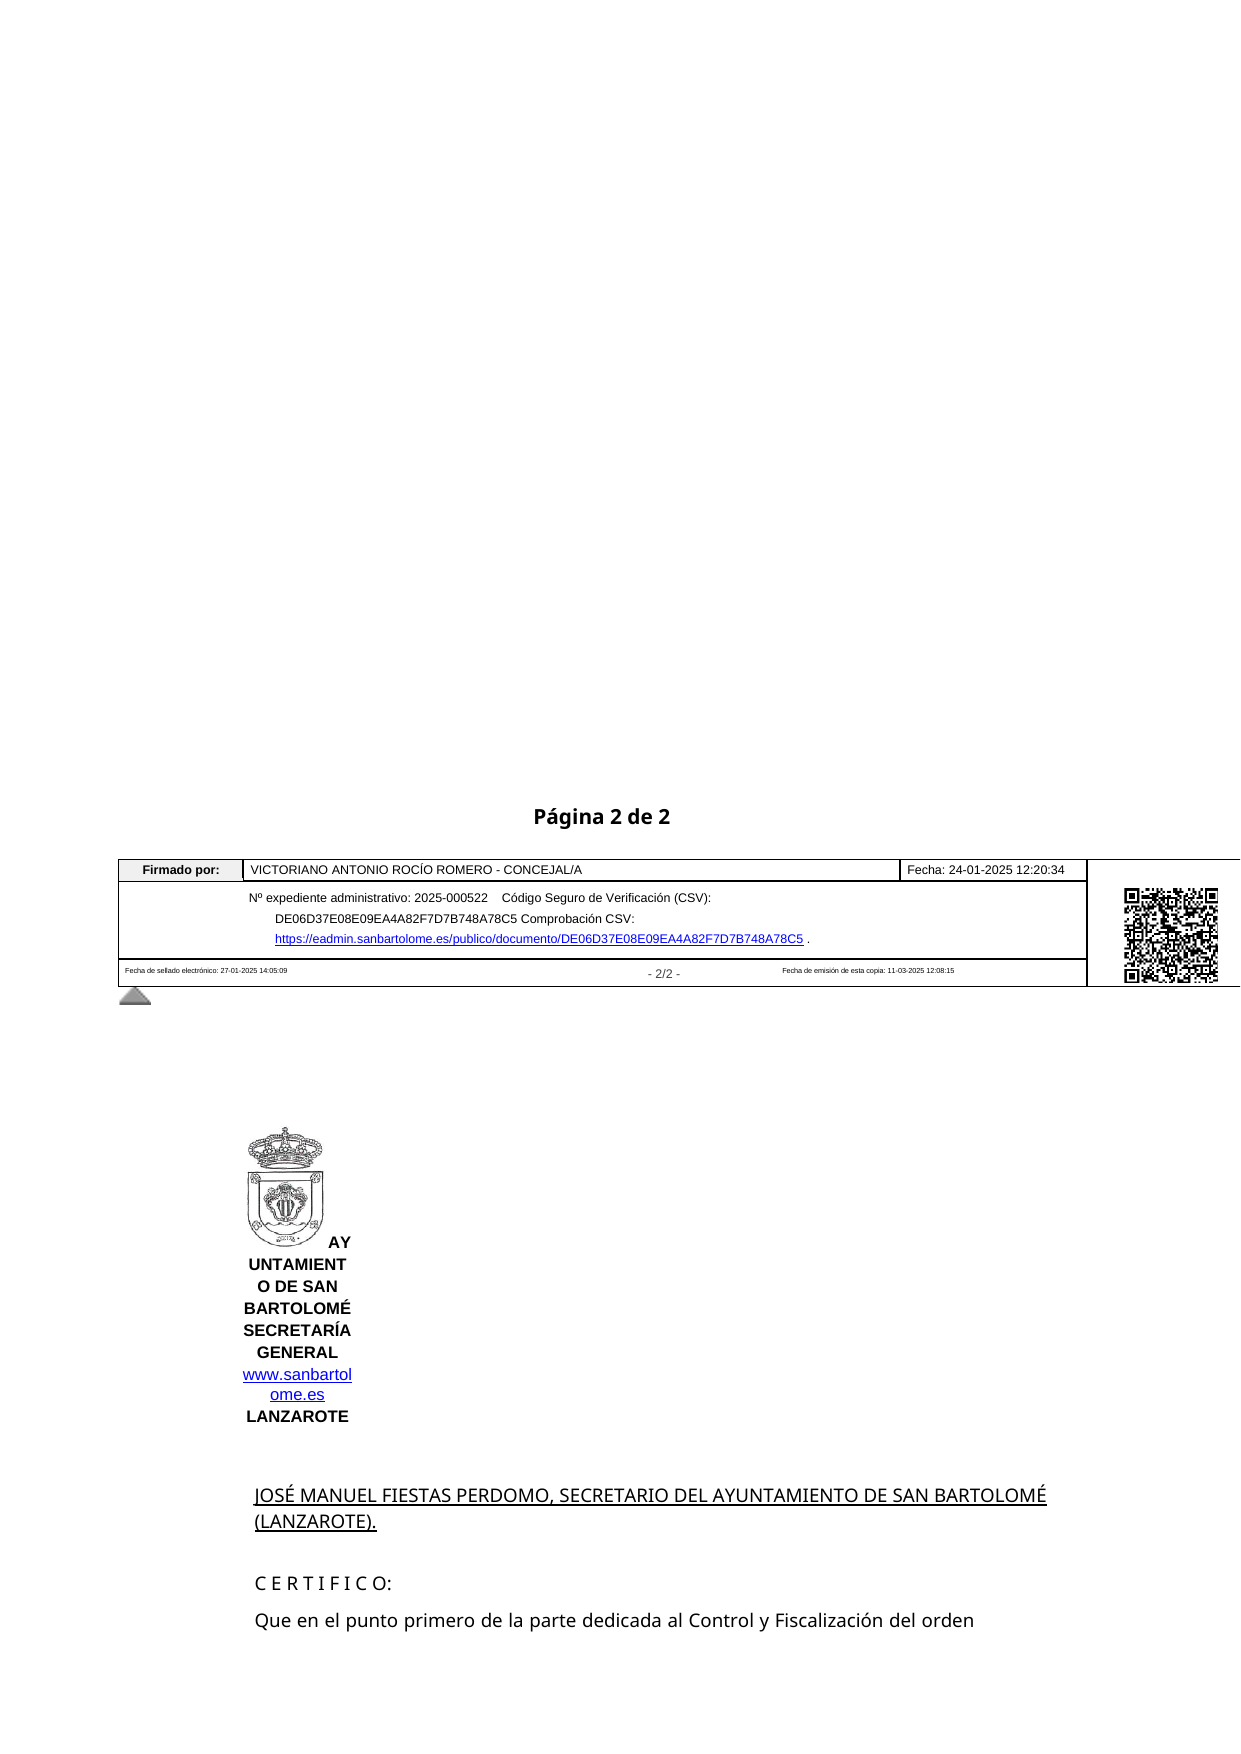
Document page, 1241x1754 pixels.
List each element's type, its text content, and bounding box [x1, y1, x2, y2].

table_header VICTORIANO ANTONIO ROCÍO ROMERO - CONCEJAL/A [244, 860, 899, 880]
table_cell Nº expediente administrativo: 2025-000522 Código Seguro de Verificación (CSV): DE06D37E08E09EA4A82F7D7B748A78C5 Comprobación CSV: https://eadmin.sanbartolome.es/publico/documento/DE06D37E08E09EA4A82F7D7B748A78C5 . [119, 882, 1086, 958]
text www.sanbartol [242, 1365, 352, 1382]
text Que en el punto primero de la parte dedicada al Control y Fiscalización del orden [254, 1607, 976, 1633]
table_cell Fecha de sellado electrónico: 27-01-2025 14:05:09 - 2/2 - Fecha de emisión de esta copia: 11-03-2025 12:08:15 [119, 960, 1086, 986]
text ome.es [242, 1383, 352, 1403]
text AYUNTAMIENTO DE SAN BARTOLOMÉ SECRETARÍA GENERAL [242, 1125, 352, 1362]
text LANZAROTE [243, 1407, 352, 1426]
text JOSÉ MANUEL FIESTAS PERDOMO, SECRETARIO DEL AYUNTAMIENTO DE SAN BARTOLOMÉ (LANZAROTE). [254, 1483, 1098, 1534]
text C E R T I F I C O: [254, 1570, 1122, 1596]
table_header Fecha: 24-01-2025 12:20:34 [901, 860, 1086, 880]
table_header Firmado por: [119, 860, 242, 878]
table_header [1088, 860, 1240, 986]
text Página 2 de 2 [269, 802, 934, 831]
